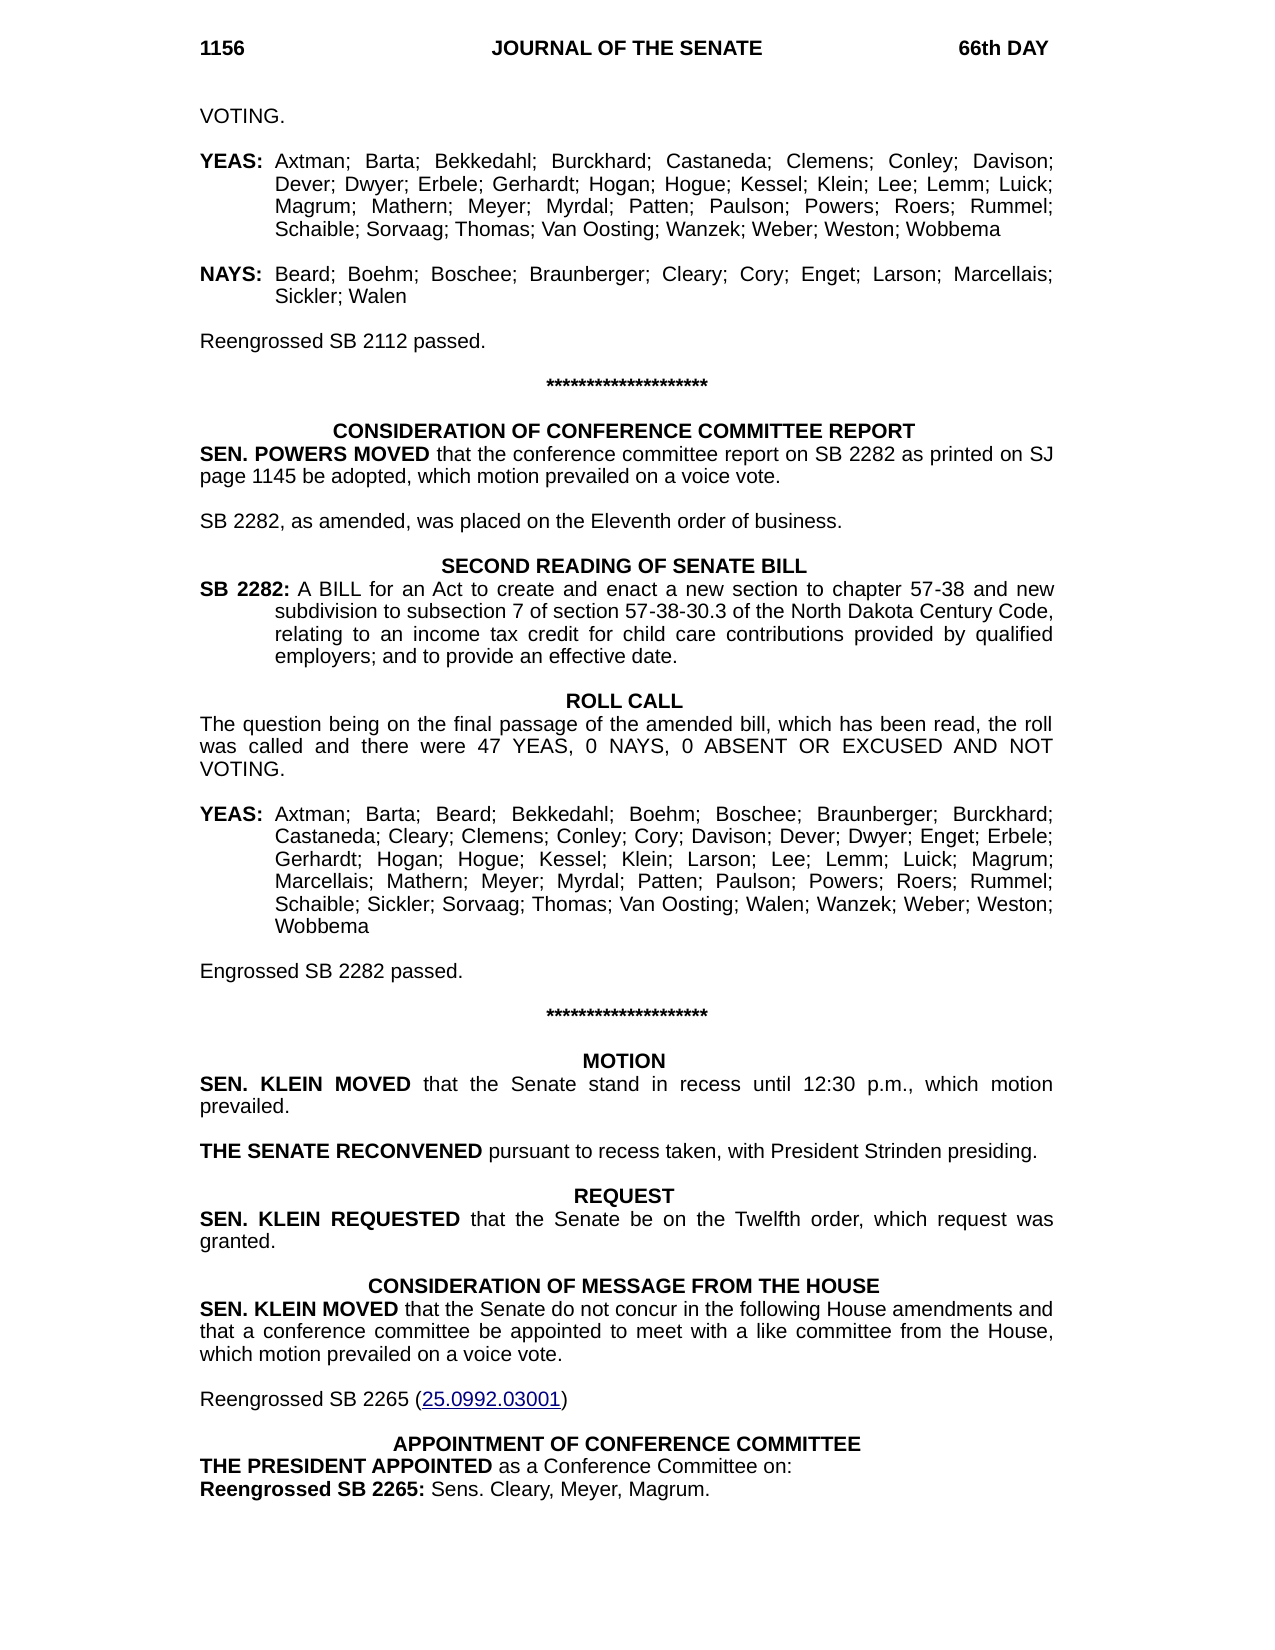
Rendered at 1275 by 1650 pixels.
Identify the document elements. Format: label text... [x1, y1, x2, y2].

text Reengrossed SB 2265 (25.0992.03001) [199, 1388, 1054, 1411]
text CONSIDERATION OF MESSAGE FROM THE HOUSE [199, 1276, 1054, 1298]
text Reengrossed SB 2265: Sens. Cleary, Meyer, Magrum. [199, 1478, 1054, 1501]
text THE SENATE RECONVENED pursuant to recess taken, with President Strinden presiding. [199, 1141, 1054, 1163]
text SECOND READING OF SENATE BILL [199, 556, 1054, 578]
text ******************** [199, 376, 1054, 398]
text CONSIDERATION OF CONFERENCE COMMITTEE REPORT [199, 421, 1054, 443]
subtitle Page 1155 [9, 9, 109, 57]
title SB 2282: A BILL for an Act to create and enact a new section to chapter 57‑38 and new subdivision to subsection 7 of section 57‑38‑30.3 of the North Dakota Century Code, relating to an income tax credit for child care contributions provided by qualified employers; and to provide an effective date. [199, 578, 1054, 668]
text SEN. POWERS MOVED that the conference committee report on SB 2282 as printed on SJ page 1145 be adopted, which motion prevailed on a voice vote. [199, 443, 1054, 488]
text SEN. KLEIN MOVED that the Senate do not concur in the following House amendments and that a conference committee be appointed to meet with a like committee from the House, which motion prevailed on a voice vote. [199, 1298, 1054, 1366]
text The question being on the final passage of the amended bill, which has been read, the roll was called and there were 47 YEAS, 0 NAYS, 0 ABSENT OR EXCUSED AND NOT VOTING. [199, 713, 1054, 781]
text APPOINTMENT OF CONFERENCE COMMITTEE [199, 1433, 1054, 1456]
title [0, 0, 118, 66]
text THE PRESIDENT APPOINTED as a Conference Committee on: [199, 1456, 1054, 1478]
text MOTION [199, 1051, 1054, 1073]
title YEAS: Axtman; Barta; Beard; Bekkedahl; Boehm; Boschee; Braunberger; Burckhard; Castaneda; Cleary; Clemens; Conley; Cory; Davison; Dever; Dwyer; Enget; Erbele; Gerhardt; Hogan; Hogue; Kessel; Klein; Larson; Lee; Lemm; Luick; Magrum; Marcellais; Mathern; Meyer; Myrdal; Patten; Paulson; Powers; Roers; Rummel; Schaible; Sickler; Sorvaag; Thomas; Van Oosting; Walen; Wanzek; Weber; Weston; Wobbema [199, 803, 1054, 938]
text SEN. KLEIN MOVED that the Senate stand in recess until 12:30 p.m., which motion prevailed. [199, 1073, 1054, 1118]
text SB 2282, as amended, was placed on the Eleventh order of business. [199, 511, 1054, 533]
text VOTING. [199, 106, 1054, 128]
title NAYS: Beard; Boehm; Boschee; Braunberger; Cleary; Cory; Enget; Larson; Marcellais; Sickler; Walen [199, 263, 1054, 308]
text ******************** [199, 1006, 1054, 1028]
text SEN. KLEIN REQUESTED that the Senate be on the Twelfth order, which request was granted. [199, 1208, 1054, 1253]
title YEAS: Axtman; Barta; Bekkedahl; Burckhard; Castaneda; Clemens; Conley; Davison; Dever; Dwyer; Erbele; Gerhardt; Hogan; Hogue; Kessel; Klein; Lee; Lemm; Luick; Magrum; Mathern; Meyer; Myrdal; Patten; Paulson; Powers; Roers; Rummel; Schaible; Sorvaag; Thomas; Van Oosting; Wanzek; Weber; Weston; Wobbema [199, 151, 1054, 241]
text Reengrossed SB 2112 passed. [199, 331, 1054, 353]
text REQUEST [199, 1186, 1054, 1208]
text Engrossed SB 2282 passed. [199, 961, 1054, 983]
text ROLL CALL [199, 691, 1054, 713]
